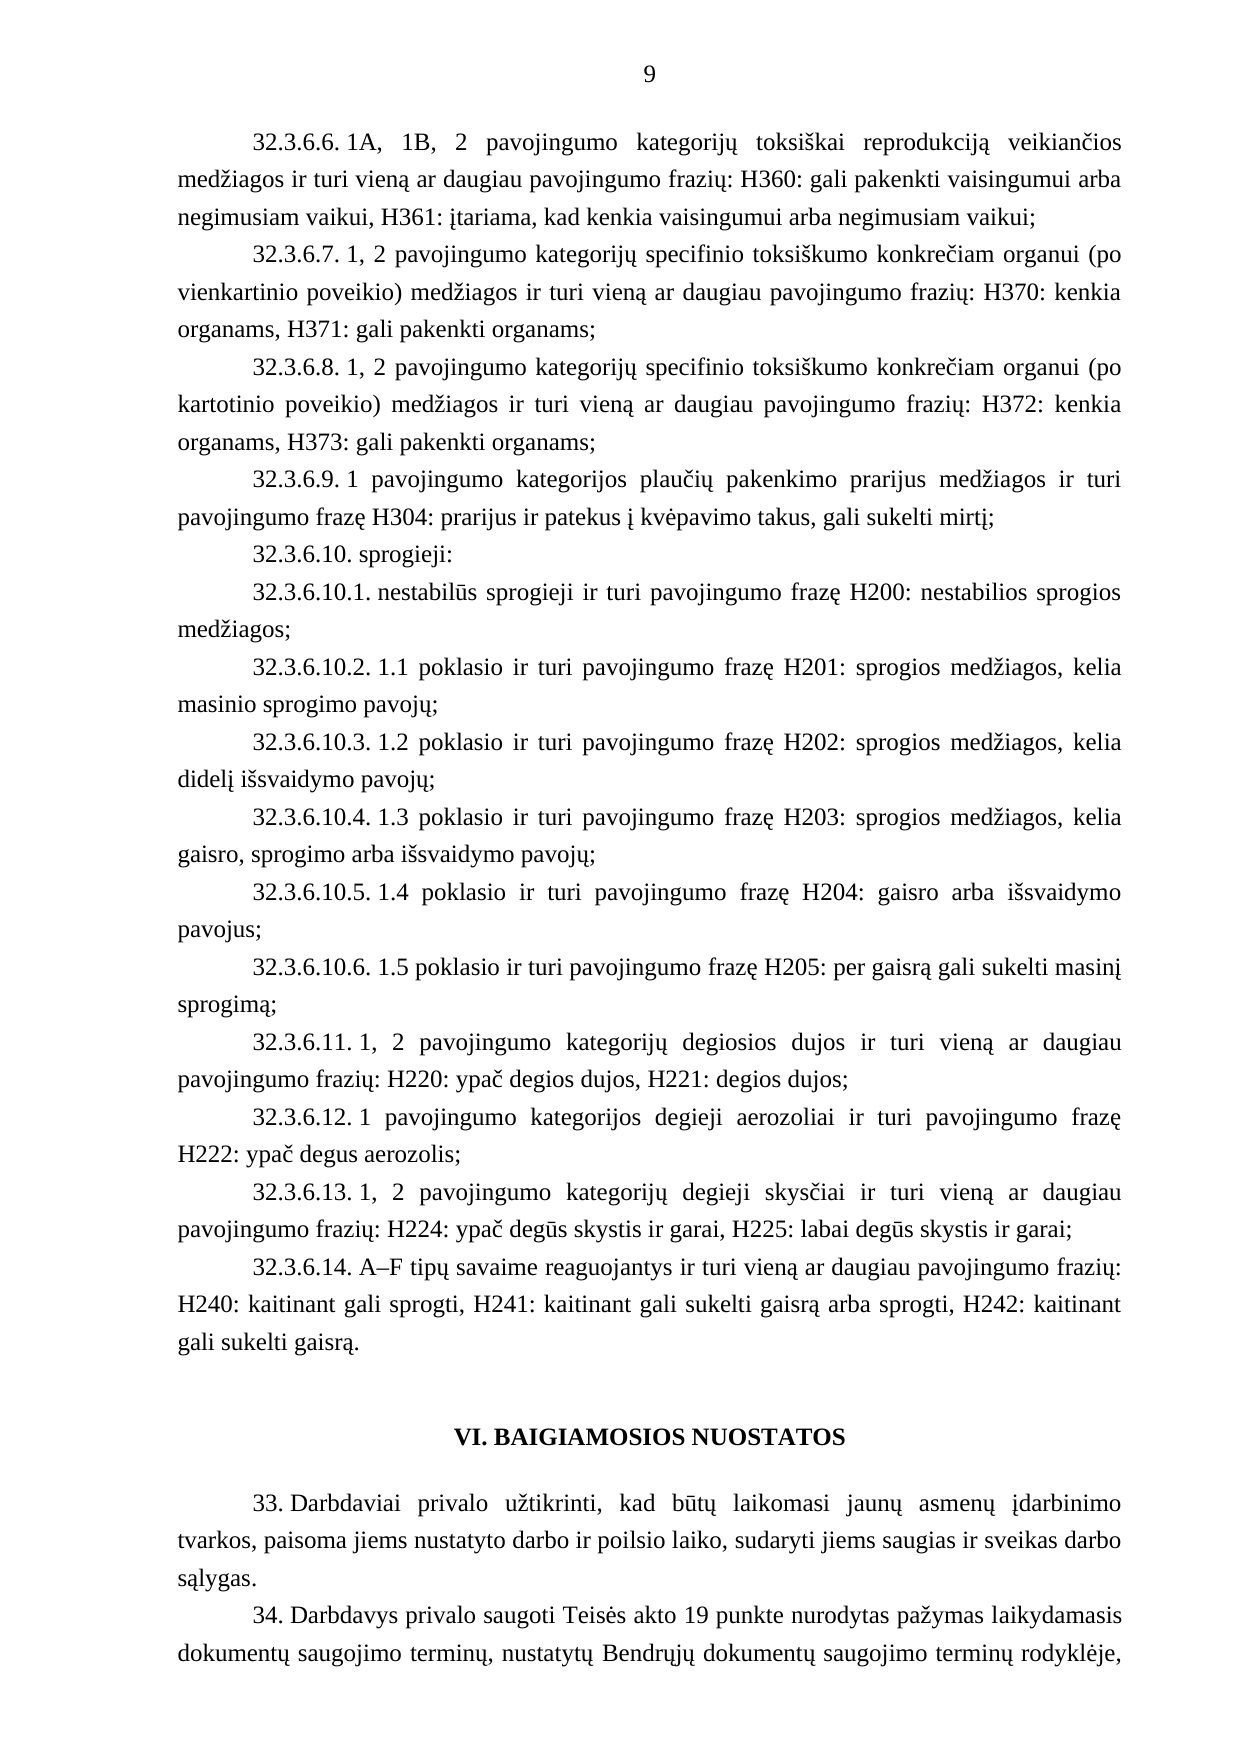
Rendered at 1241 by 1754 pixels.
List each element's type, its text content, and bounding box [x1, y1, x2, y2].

text 32.3.6.8. 1, 2 pavojingumo kategorijų specifinio toksiškumo konkrečiam organui (po kartotinio poveikio) medžiagos ir turi vieną ar daugiau pavojingumo frazių: H372: kenkia organams, H373: gali pakenkti organams; [177, 343, 1122, 456]
text 32.3.6.13. 1, 2 pavojingumo kategorijų degieji skysčiai ir turi vieną ar daugiau pavojingumo frazių: H224: ypač degūs skystis ir garai, H225: labai degūs skystis ir garai; [177, 1168, 1122, 1243]
text 32.3.6.6. 1A, 1B, 2 pavojingumo kategorijų toksiškai reprodukciją veikiančios medžiagos ir turi vieną ar daugiau pavojingumo frazių: H360: gali pakenkti vaisingumui arba negimusiam vaikui, H361: įtariama, kad kenkia vaisingumui arba negimusiam vaikui; [177, 118, 1122, 231]
text 33. Darbdaviai privalo užtikrinti, kad būtų laikomasi jaunų asmenų įdarbinimo tvarkos, paisoma jiems nustatyto darbo ir poilsio laiko, sudaryti jiems saugias ir sveikas darbo sąlygas. [177, 1479, 1122, 1592]
text 32.3.6.10.4. 1.3 poklasio ir turi pavojingumo frazę H203: sprogios medžiagos, kelia gaisro, sprogimo arba išsvaidymo pavojų; [177, 793, 1122, 868]
text 34. Darbdavys privalo saugoti Teisės akto 19 punkte nurodytas pažymas laikydamasis dokumentų saugojimo terminų, nustatytų Bendrųjų dokumentų saugojimo terminų rodyklėje, [177, 1592, 1122, 1667]
text 32.3.6.10.6. 1.5 poklasio ir turi pavojingumo frazę H205: per gaisrą gali sukelti masinį sprogimą; [177, 943, 1122, 1018]
text 32.3.6.10.5. 1.4 poklasio ir turi pavojingumo frazę H204: gaisro arba išsvaidymo pavojus; [177, 868, 1122, 943]
text 32.3.6.9. 1 pavojingumo kategorijos plaučių pakenkimo prarijus medžiagos ir turi pavojingumo frazę H304: prarijus ir patekus į kvėpavimo takus, gali sukelti mirtį; [177, 456, 1122, 531]
text 32.3.6.12. 1 pavojingumo kategorijos degieji aerozoliai ir turi pavojingumo frazę H222: ypač degus aerozolis; [177, 1093, 1122, 1168]
text 32.3.6.10.3. 1.2 poklasio ir turi pavojingumo frazę H202: sprogios medžiagos, kelia didelį išsvaidymo pavojų; [177, 718, 1122, 793]
text VI. BAIGIAMOSIOS NUOSTATOS [177, 1422, 1122, 1451]
text 32.3.6.10. sprogieji: [177, 531, 1122, 568]
text 32.3.6.14. A–F tipų savaime reaguojantys ir turi vieną ar daugiau pavojingumo frazių: H240: kaitinant gali sprogti, H241: kaitinant gali sukelti gaisrą arba sprogti, H242: kaitinant gali sukelti gaisrą. [177, 1243, 1122, 1356]
text 32.3.6.10.2. 1.1 poklasio ir turi pavojingumo frazę H201: sprogios medžiagos, kelia masinio sprogimo pavojų; [177, 643, 1122, 718]
text 32.3.6.11. 1, 2 pavojingumo kategorijų degiosios dujos ir turi vieną ar daugiau pavojingumo frazių: H220: ypač degios dujos, H221: degios dujos; [177, 1018, 1122, 1093]
text 32.3.6.10.1. nestabilūs sprogieji ir turi pavojingumo frazę H200: nestabilios sprogios medžiagos; [177, 568, 1122, 643]
text 32.3.6.7. 1, 2 pavojingumo kategorijų specifinio toksiškumo konkrečiam organui (po vienkartinio poveikio) medžiagos ir turi vieną ar daugiau pavojingumo frazių: H370: kenkia organams, H371: gali pakenkti organams; [177, 231, 1122, 343]
